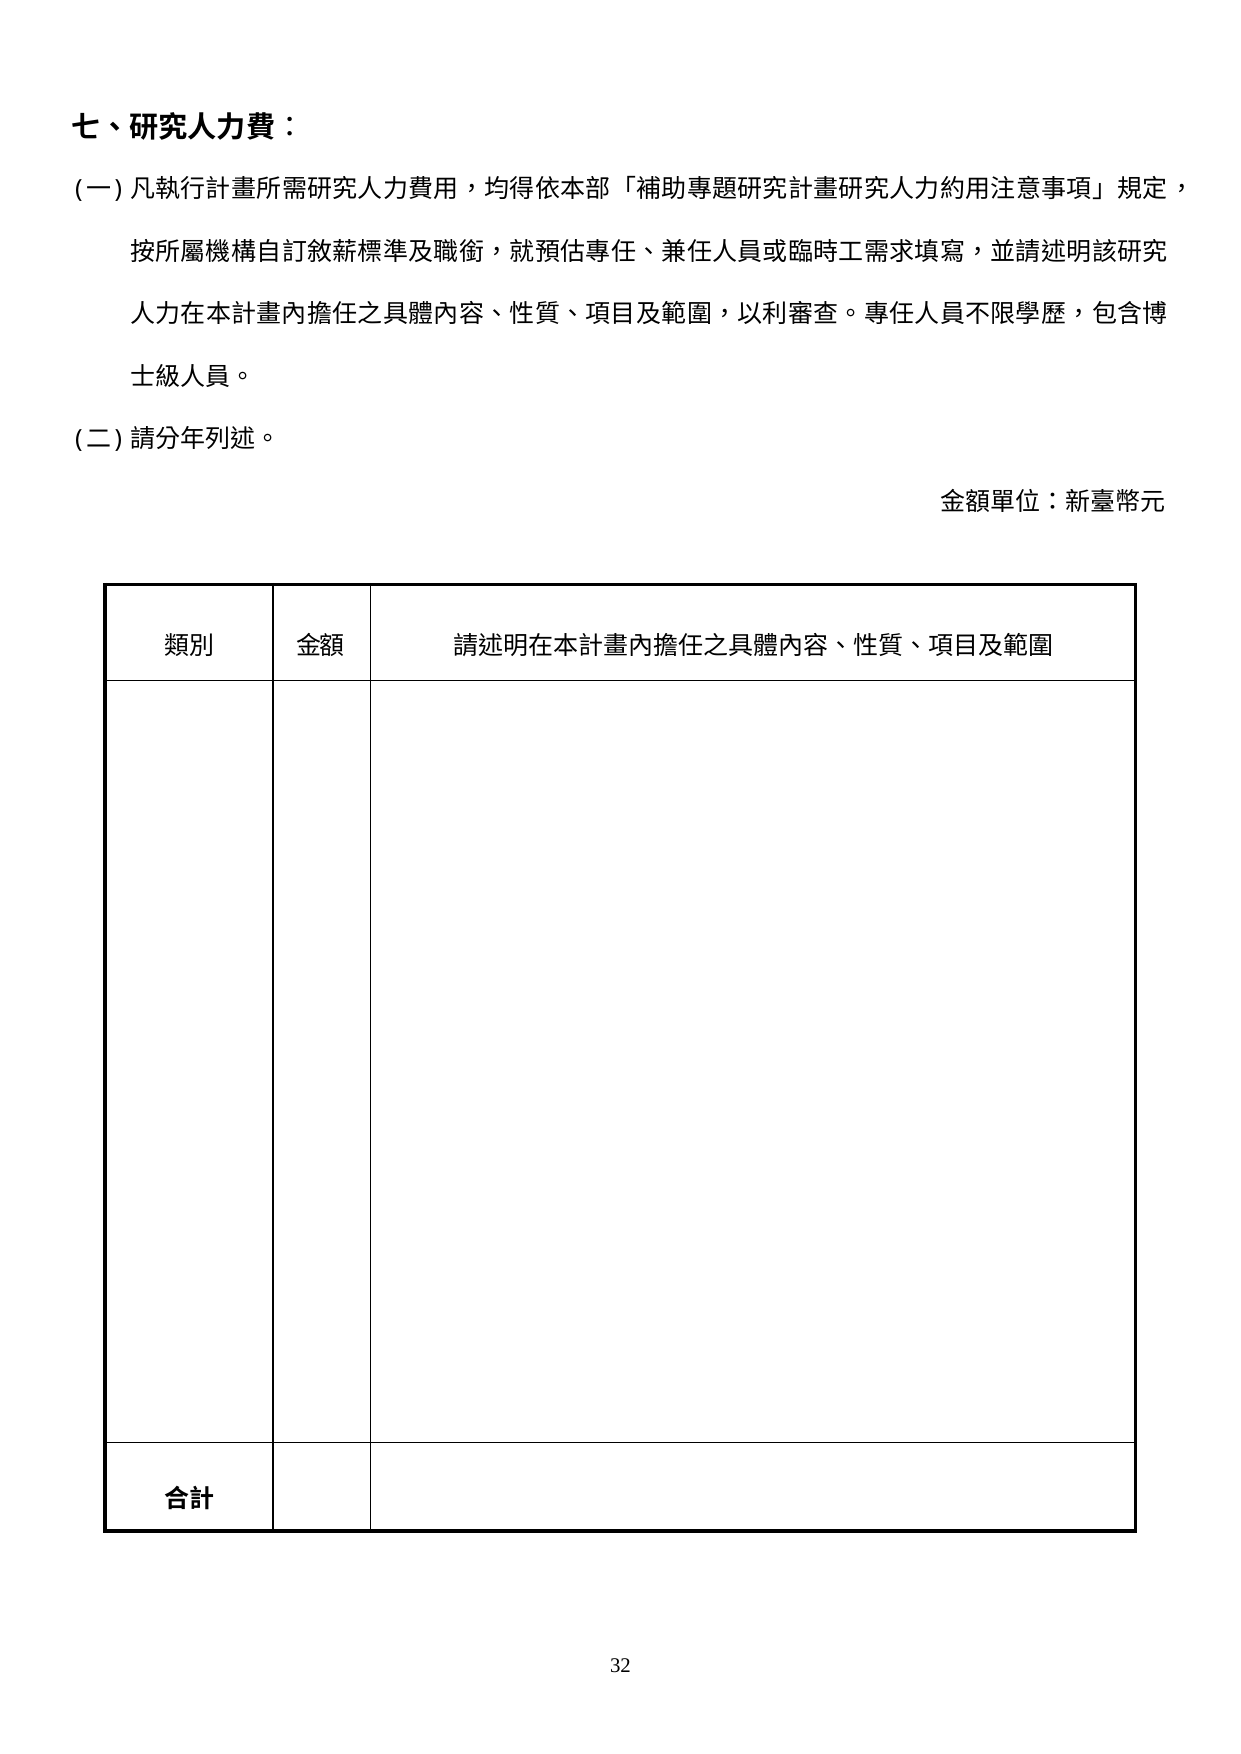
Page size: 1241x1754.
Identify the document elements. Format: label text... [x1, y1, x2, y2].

table_header 金額 [274, 586, 370, 680]
table_cell [274, 681, 370, 1442]
list 請分年列述。 [71, 395, 1169, 458]
table_header 請述明在本計畫內擔任之具體內容、性質、項目及範圍 [371, 586, 1134, 680]
table_cell [371, 1443, 1134, 1529]
text 七、研究人力費： [71, 83, 1169, 145]
table_cell [107, 681, 272, 1442]
list 凡執行計畫所需研究人力費用，均得依本部「補助專題研究計畫研究人力約用注意事項」規定，按所屬機構自訂敘薪標準及職銜，就預估專任、兼任人員或臨時工需求填寫，並請述明該研究人力在本計畫內擔任之具體內容、性質、項目及範圍，以利審查。專任人員不限學歷，包含博士級人員。 [71, 145, 1169, 395]
text 金額單位：新臺幣元 [83, 458, 1165, 520]
table_cell [371, 681, 1134, 1442]
table_cell [274, 1443, 370, 1529]
table_cell 合計 [107, 1443, 272, 1529]
table_header 類別 [107, 586, 272, 680]
